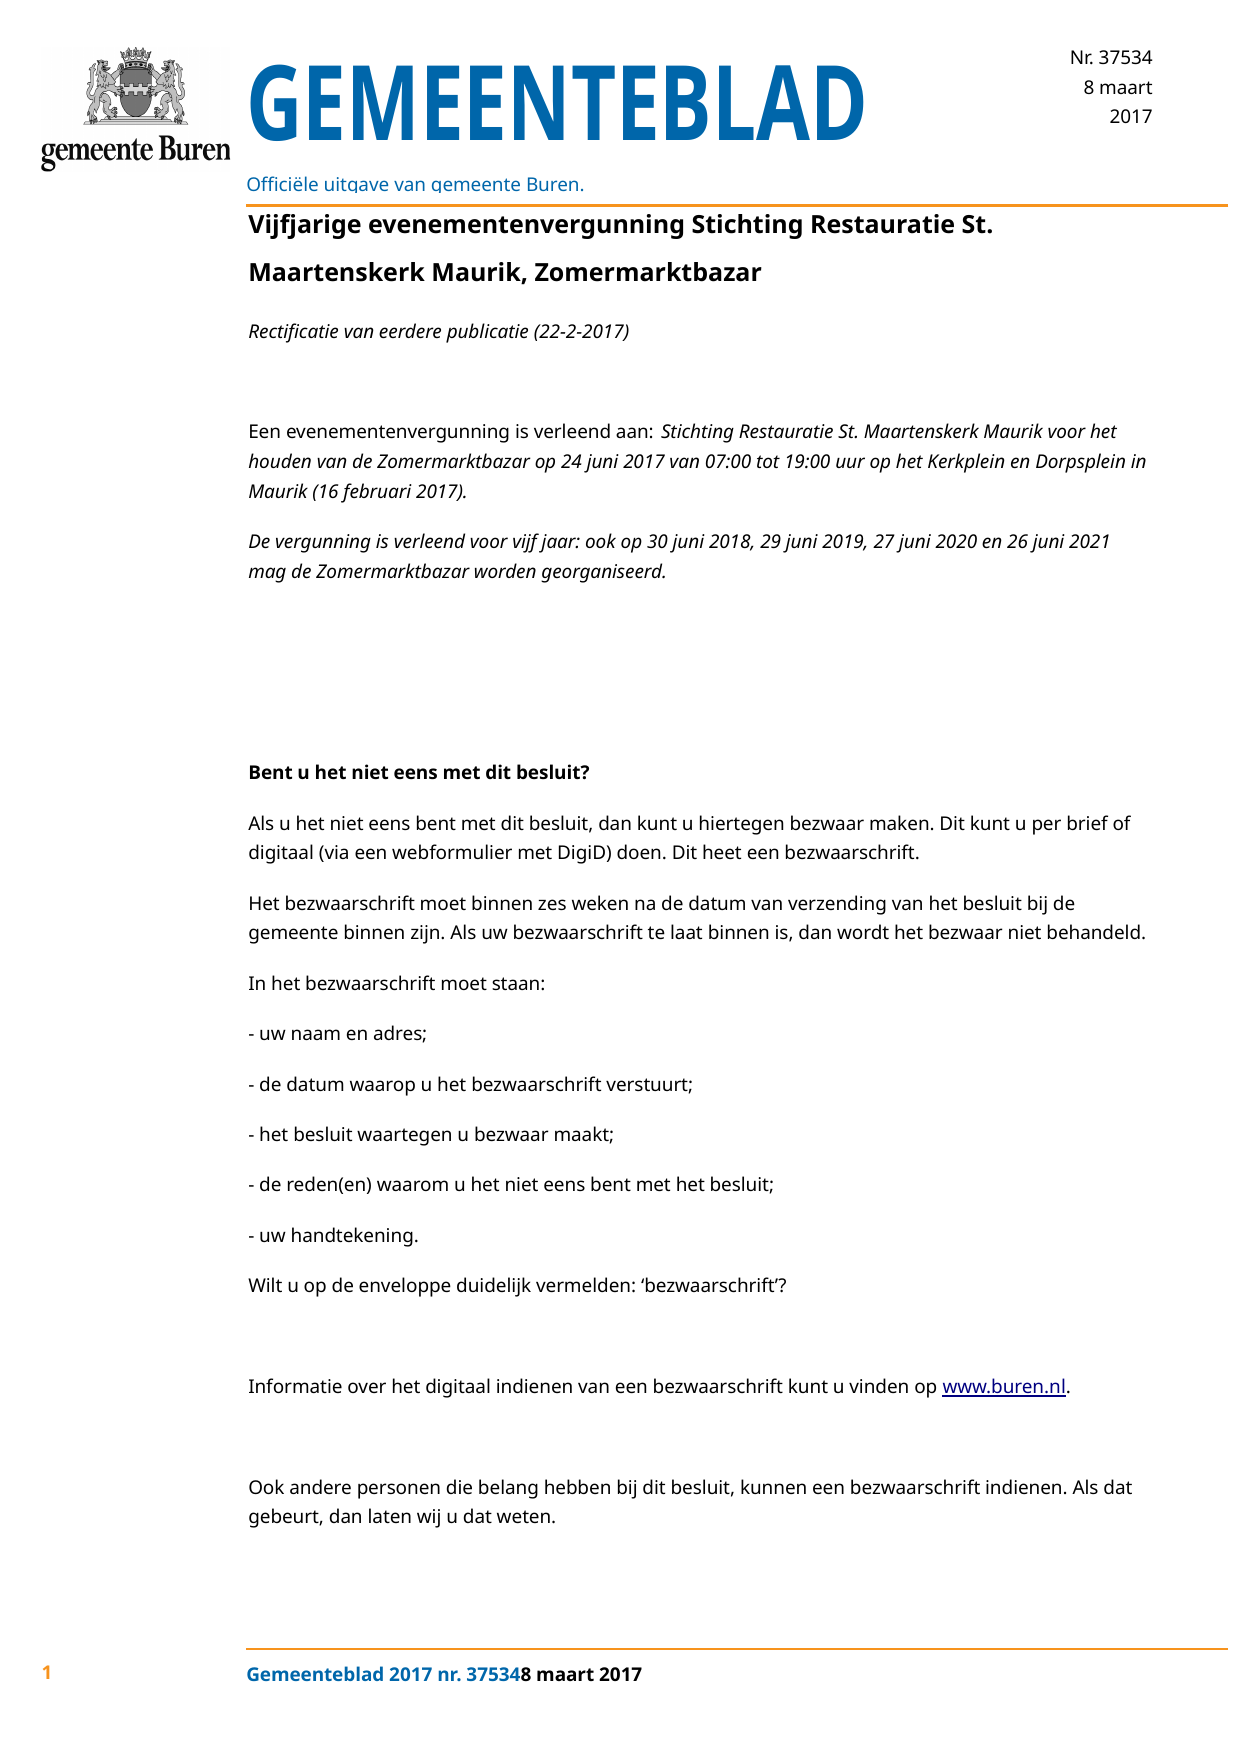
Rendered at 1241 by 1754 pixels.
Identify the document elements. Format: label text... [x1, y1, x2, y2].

text De vergunning is verleend voor vijf jaar: ook op 30 juni 2018, 29 juni 2019, 27 juni 2020 en 26 juni 2021 mag de Zomermarktbazar worden georganiseerd. [248, 528, 1152, 584]
text - het besluit waartegen u bezwaar maakt; [248, 1121, 1152, 1147]
text - de reden(en) waarom u het niet eens bent met het besluit; [248, 1172, 1152, 1197]
text Wilt u op de enveloppe duidelijk vermelden: ‘bezwaarschrift’? [248, 1272, 1152, 1298]
text Ook andere personen die belang hebben bij dit besluit, kunnen een bezwaarschrift indienen. Als dat gebeurt, dan laten wij u dat weten. [248, 1474, 1152, 1529]
text In het bezwaarschrift moet staan: [248, 970, 1152, 996]
text Bent u het niet eens met dit besluit? [248, 759, 1152, 785]
text Vijfjarige evenementenvergunning Stichting Restauratie St. Maartenskerk Maurik, Zomermarktbazar [248, 207, 1152, 288]
text Het bezwaarschrift moet binnen zes weken na de datum van verzending van het besluit bij de gemeente binnen zijn. Als uw bezwaarschrift te laat binnen is, dan wordt het bezwaar niet behandeld. [248, 890, 1152, 945]
text - uw handtekening. [248, 1222, 1152, 1248]
text Rectificatie van eerdere publicatie (22-2-2017) [248, 318, 1152, 344]
picture [41, 47, 231, 172]
text - uw naam en adres; [248, 1020, 1152, 1046]
text Als u het niet eens bent met dit besluit, dan kunt u hiertegen bezwaar maken. Dit kunt u per brief of digitaal (via een webformulier met DigiD) doen. Dit heet een bezwaarschrift. [248, 810, 1152, 865]
text Informatie over het digitaal indienen van een bezwaarschrift kunt u vinden op www.buren.nl. [248, 1373, 1152, 1399]
text Een evenementenvergunning is verleend aan: Stichting Restauratie St. Maartenskerk Maurik voor het houden van de Zomermarktbazar op 24 juni 2017 van 07:00 tot 19:00 uur op het Kerkplein en Dorpsplein in Maurik (16 februari 2017). [248, 419, 1152, 504]
text - de datum waarop u het bezwaarschrift verstuurt; [248, 1071, 1152, 1097]
